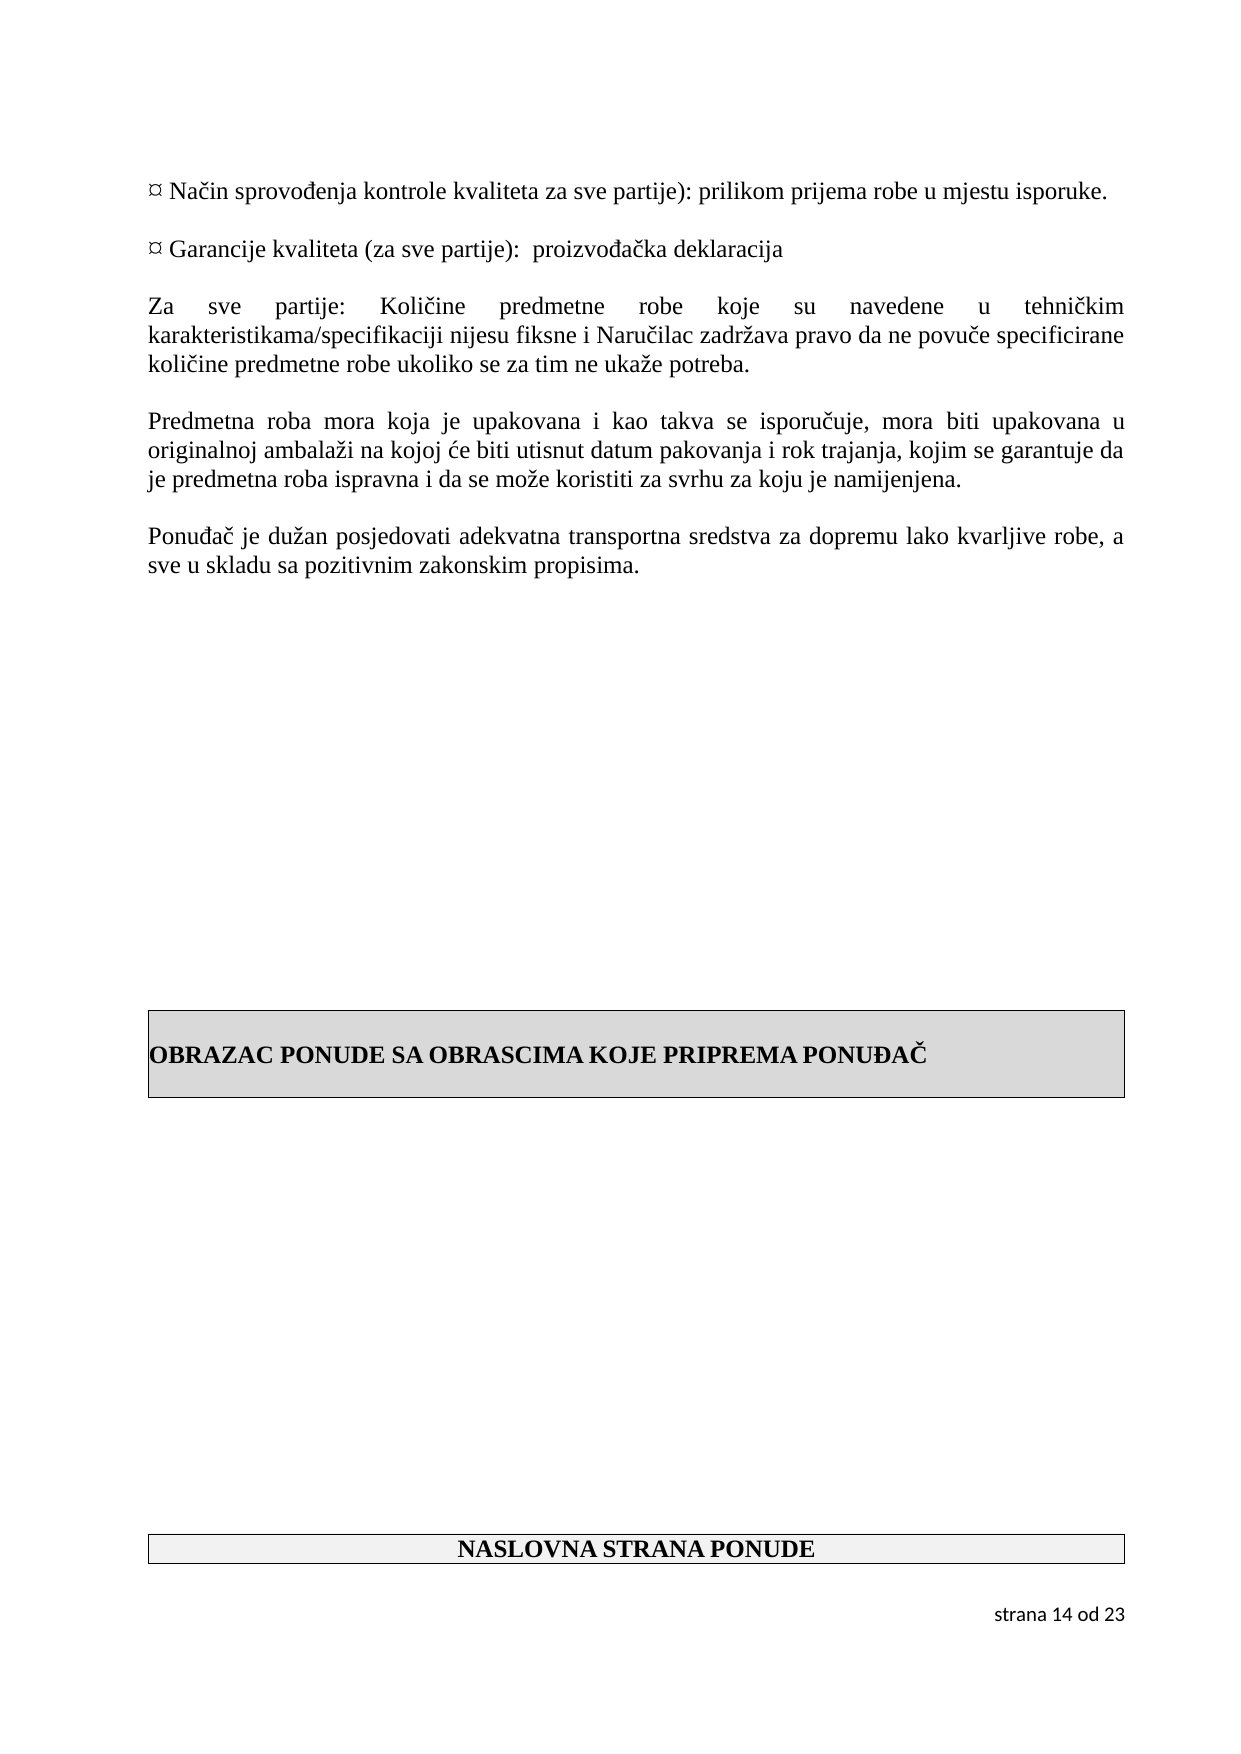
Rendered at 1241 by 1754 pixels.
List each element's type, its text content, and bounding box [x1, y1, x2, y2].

text OBRAZAC PONUDE SA OBRASCIMA KOJE PRIPREMA PONUĐAČ [149, 1039, 1124, 1068]
text Predmetna roba mora koja je upakovana i kao takva se isporučuje, mora biti upakovana u originalnoj ambalaži na kojoj će biti utisnut datum pakovanja i rok trajanja, kojim se garantuje da je predmetna roba ispravna i da se može koristiti za svrhu za koju je namijenjena. [148, 406, 1125, 493]
text  Način sprovođenja kontrole kvaliteta za sve partije): prilikom prijema robe u mjestu isporuke. [148, 176, 1125, 205]
text Za sve partije: Količine predmetne robe koje su navedene u tehničkim karakteristikama/specifikaciji nijesu fiksne i Naručilac zadržava pravo da ne povuče specificirane količine predmetne robe ukoliko se za tim ne ukaže potreba. [148, 291, 1125, 378]
text NASLOVNA STRANA PONUDE [149, 1535, 1124, 1563]
text Ponuđač je dužan posjedovati adekvatna transportna sredstva za dopremu lako kvarljive robe, a sve u skladu sa pozitivnim zakonskim propisima. [148, 521, 1125, 579]
text  Garancije kvaliteta (za sve partije): proizvođačka deklaracija [148, 234, 1125, 263]
